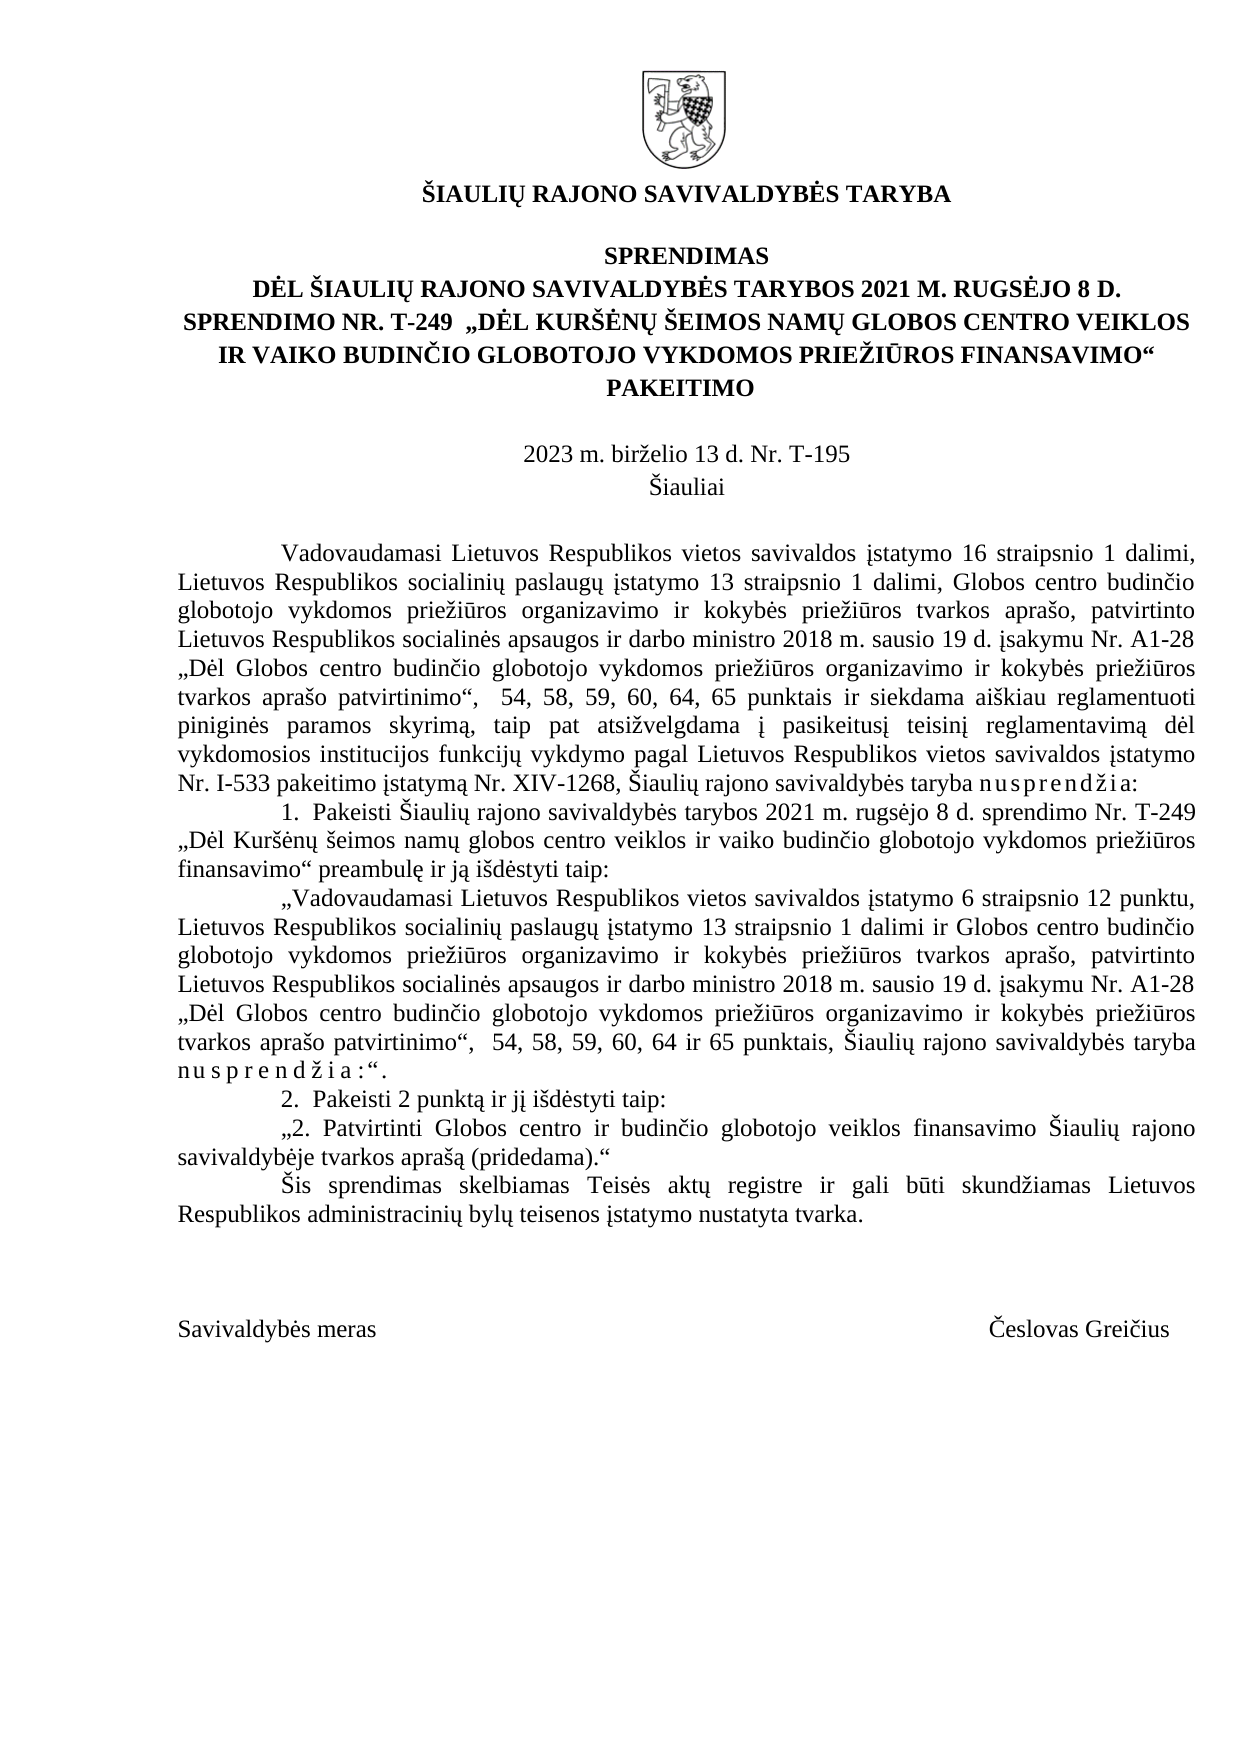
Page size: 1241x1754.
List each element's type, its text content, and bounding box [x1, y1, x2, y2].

text Savivaldybės meras Česlovas Greičius [177, 1314, 1196, 1343]
text Šiauliai [177, 472, 1196, 501]
text DĖL ŠIAULIŲ RAJONO SAVIVALDYBĖS TARYBOS 2021 M. RUGSĖJO 8 D. SPRENDIMO NR. T-249 „DĖL KURŠĖNŲ ŠEIMOS NAMŲ GLOBOS CENTRO VEIKLOS IR VAIKO BUDINČIO GLOBOTOJO VYKDOMOS PRIEŽIŪROS FINANSAVIMO“ PAKEITIMO [177, 274, 1196, 402]
text „Vadovaudamasi Lietuvos Respublikos vietos savivaldos įstatymo 6 straipsnio 12 punktu, Lietuvos Respublikos socialinių paslaugų įstatymo 13 straipsnio 1 dalimi ir Globos centro budinčio globotojo vykdomos priežiūros organizavimo ir kokybės priežiūros tvarkos aprašo, patvirtinto Lietuvos Respublikos socialinės apsaugos ir darbo ministro 2018 m. sausio 19 d. įsakymu Nr. A1-28 „Dėl Globos centro budinčio globotojo vykdomos priežiūros organizavimo ir kokybės priežiūros tvarkos aprašo patvirtinimo“, 54, 58, 59, 60, 64 ir 65 punktais, Šiaulių rajono savivaldybės taryba nusprendžia:“. [177, 883, 1196, 1084]
text 2023 m. birželio 13 d. Nr. T-195 [177, 439, 1196, 468]
text Vadovaudamasi Lietuvos Respublikos vietos savivaldos įstatymo 16 straipsnio 1 dalimi, Lietuvos Respublikos socialinių paslaugų įstatymo 13 straipsnio 1 dalimi, Globos centro budinčio globotojo vykdomos priežiūros organizavimo ir kokybės priežiūros tvarkos aprašo, patvirtinto Lietuvos Respublikos socialinės apsaugos ir darbo ministro 2018 m. sausio 19 d. įsakymu Nr. A1-28 „Dėl Globos centro budinčio globotojo vykdomos priežiūros organizavimo ir kokybės priežiūros tvarkos aprašo patvirtinimo“, 54, 58, 59, 60, 64, 65 punktais ir siekdama aiškiau reglamentuoti piniginės paramos skyrimą, taip pat atsižvelgdama į pasikeitusį teisinį reglamentavimą dėl vykdomosios institucijos funkcijų vykdymo pagal Lietuvos Respublikos vietos savivaldos įstatymo Nr. I-533 pakeitimo įstatymą Nr. XIV-1268, Šiaulių rajono savivaldybės taryba nusprendžia: [177, 538, 1196, 797]
text „2. Patvirtinti Globos centro ir budinčio globotojo veiklos finansavimo Šiaulių rajono savivaldybėje tvarkos aprašą (pridedama).“ [177, 1113, 1196, 1171]
text ŠIAULIŲ RAJONO SAVIVALDYBĖS TARYBA [177, 179, 1196, 208]
text 2. Pakeisti 2 punktą ir jį išdėstyti taip: [177, 1084, 1196, 1113]
text Šis sprendimas skelbiamas Teisės aktų registre ir gali būti skundžiamas Lietuvos Respublikos administracinių bylų teisenos įstatymo nustatyta tvarka. [177, 1171, 1196, 1228]
text 1. Pakeisti Šiaulių rajono savivaldybės tarybos 2021 m. rugsėjo 8 d. sprendimo Nr. T-249 „Dėl Kuršėnų šeimos namų globos centro veiklos ir vaiko budinčio globotojo vykdomos priežiūros finansavimo“ preambulę ir ją išdėstyti taip: [177, 797, 1196, 883]
text SPRENDIMAS [177, 241, 1196, 269]
